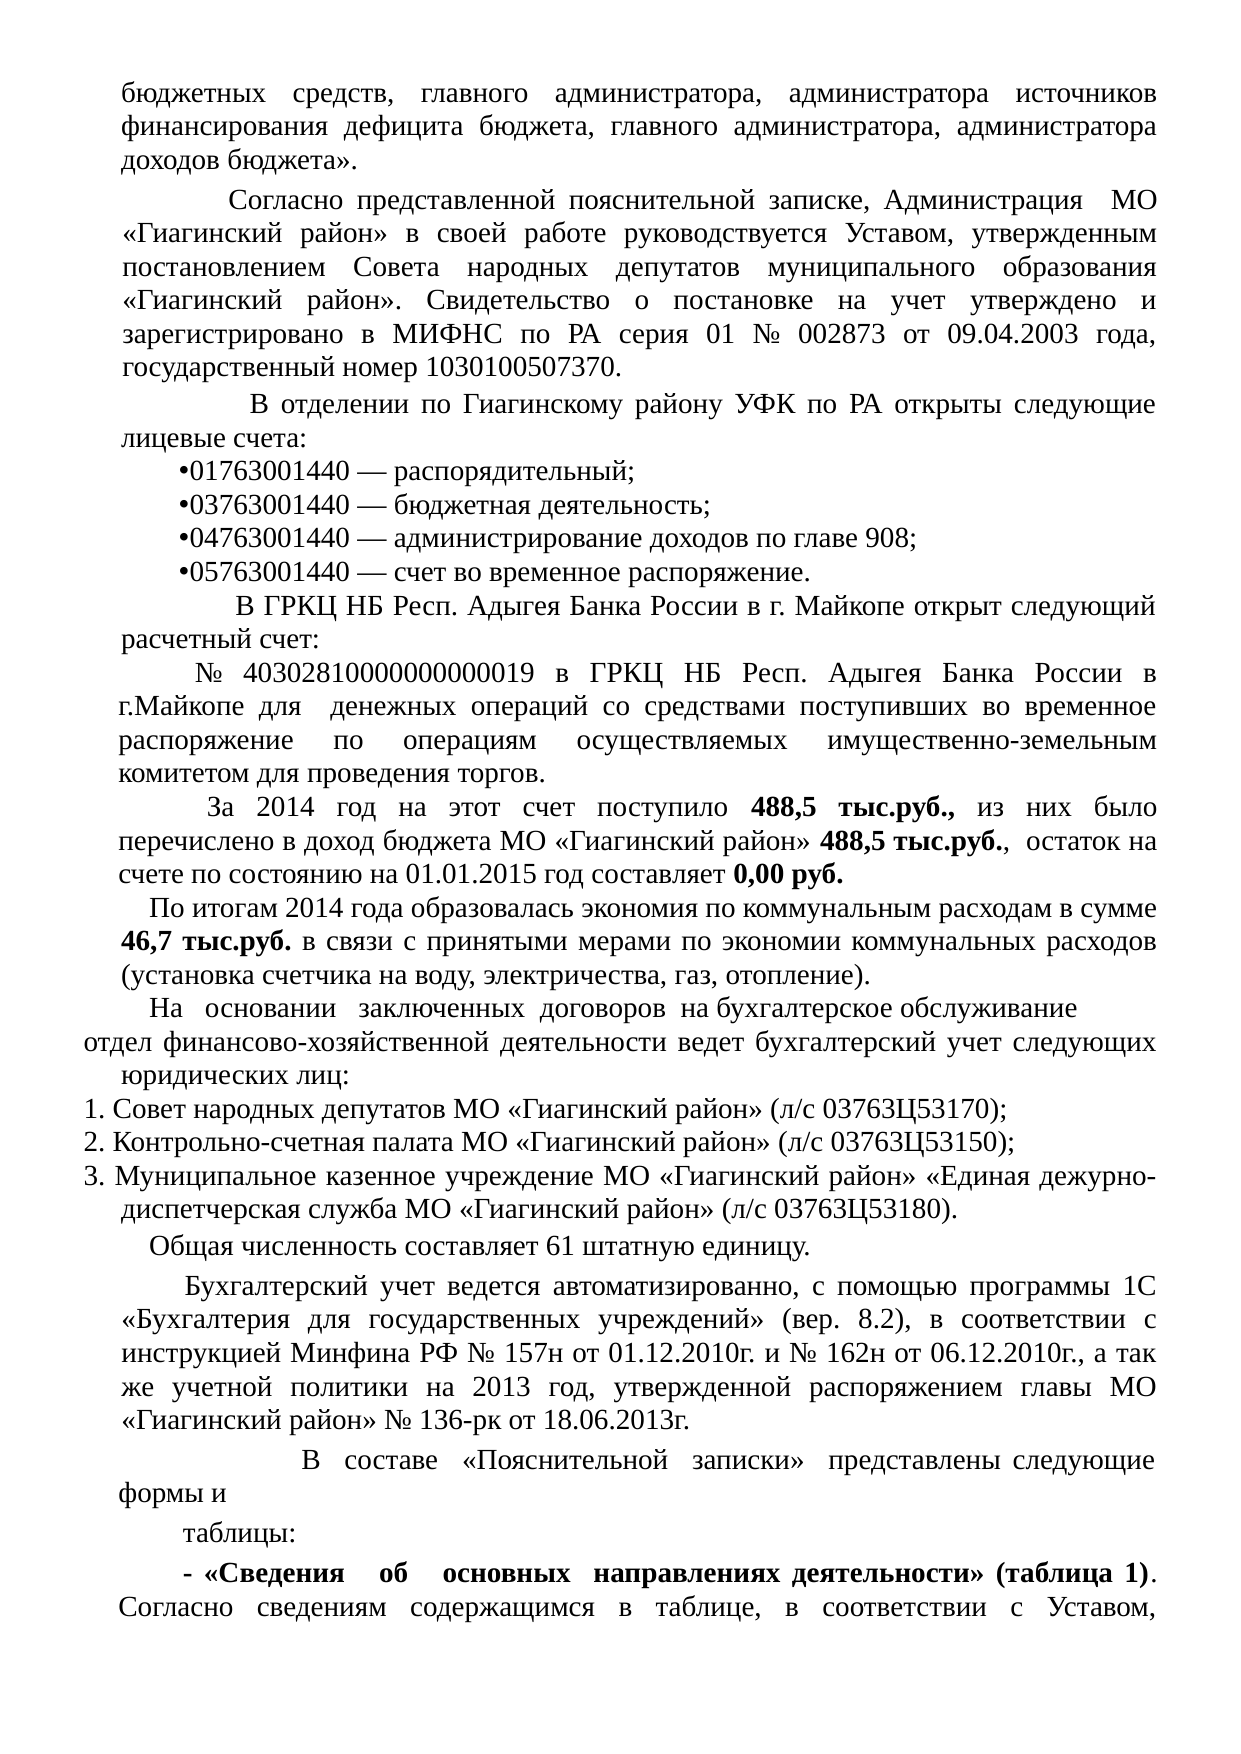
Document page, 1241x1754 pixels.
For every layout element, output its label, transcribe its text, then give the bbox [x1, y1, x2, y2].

text В составе «Пояснительной записки» представлены следующие формы и [118, 1442, 1157, 1509]
text 1. Совет народных депутатов МО «Гиагинский район» (л/с 03763Ц53170); [83, 1091, 1157, 1124]
text - «Сведения об основных направлениях деятельности» (таблица 1). Согласно сведениям содержащимся в таблице, в соответствии с Уставом, [118, 1555, 1157, 1622]
text 2. Контрольно-счетная палата МО «Гиагинский район» (л/с 03763Ц53150); [83, 1124, 1157, 1158]
list 05763001440 — счет во временное распоряжение. [121, 554, 1157, 588]
text В отделении по Гиагинскому району УФК по РА открыты следующие лицевые счета: [121, 386, 1157, 453]
text В ГРКЦ НБ Респ. Адыгея Банка России в г. Майкопе открыт следующий расчетный счет: [83, 588, 1157, 655]
text Общая численность составляет 61 штатную единицу. [83, 1228, 1157, 1262]
text По итогам 2014 года образовалась экономия по коммунальным расходам в сумме 46,7 тыс.руб. в связи с принятыми мерами по экономии коммунальных расходов (установка счетчика на воду, электричества, газ, отопление). [83, 890, 1157, 990]
text Бухгалтерский учет ведется автоматизированно, с помощью программы 1С «Бухгалтерия для государственных учреждений» (вер. 8.2), в соответствии с инструкцией Минфина РФ № 157н от 01.12.2010г. и № 162н от 06.12.2010г., а так же учетной политики на 2013 год, утвержденной распоряжением главы МО «Гиагинский район» № 136-рк от 18.06.2013г. [121, 1268, 1157, 1436]
text № 40302810000000000019 в ГРКЦ НБ Респ. Адыгея Банка России в г.Майкопе для денежных операций со средствами поступивших во временное распоряжение по операциям осуществляемых имущественно-земельным комитетом для проведения торгов. [118, 655, 1157, 789]
text отдел финансово-хозяйственной деятельности ведет бухгалтерский учет следующих юридических лиц: [83, 1024, 1157, 1091]
text бюджетных средств, главного администратора, администратора источников финансирования дефицита бюджета, главного администратора, администратора доходов бюджета». [121, 75, 1157, 176]
list 03763001440 — бюджетная деятельность; [121, 487, 1157, 521]
text За 2014 год на этот счет поступило 488,5 тыс.руб., из них было перечислено в доход бюджета МО «Гиагинский район» 488,5 тыс.руб., остаток на счете по состоянию на 01.01.2015 год составляет 0,00 руб. [118, 789, 1157, 890]
list 01763001440 — распорядительный; [121, 453, 1157, 487]
list 04763001440 — администрирование доходов по главе 908; [121, 521, 1157, 554]
text таблицы: [118, 1515, 1157, 1549]
text Согласно представленной пояснительной записке, Администрация МО «Гиагинский район» в своей работе руководствуется Уставом, утвержденным постановлением Совета народных депутатов муниципального образования «Гиагинский район». Свидетельство о постановке на учет утверждено и зарегистрировано в МИФНС по РА серия 01 № 002873 от 09.04.2003 года, государственный номер 1030100507370. [122, 182, 1157, 383]
text 3. Муниципальное казенное учреждение МО «Гиагинский район» «Единая дежурно-диспетчерская служба МО «Гиагинский район» (л/с 03763Ц53180). [83, 1158, 1157, 1225]
text На основании заключенных договоров на бухгалтерское обслуживание [83, 990, 1157, 1024]
